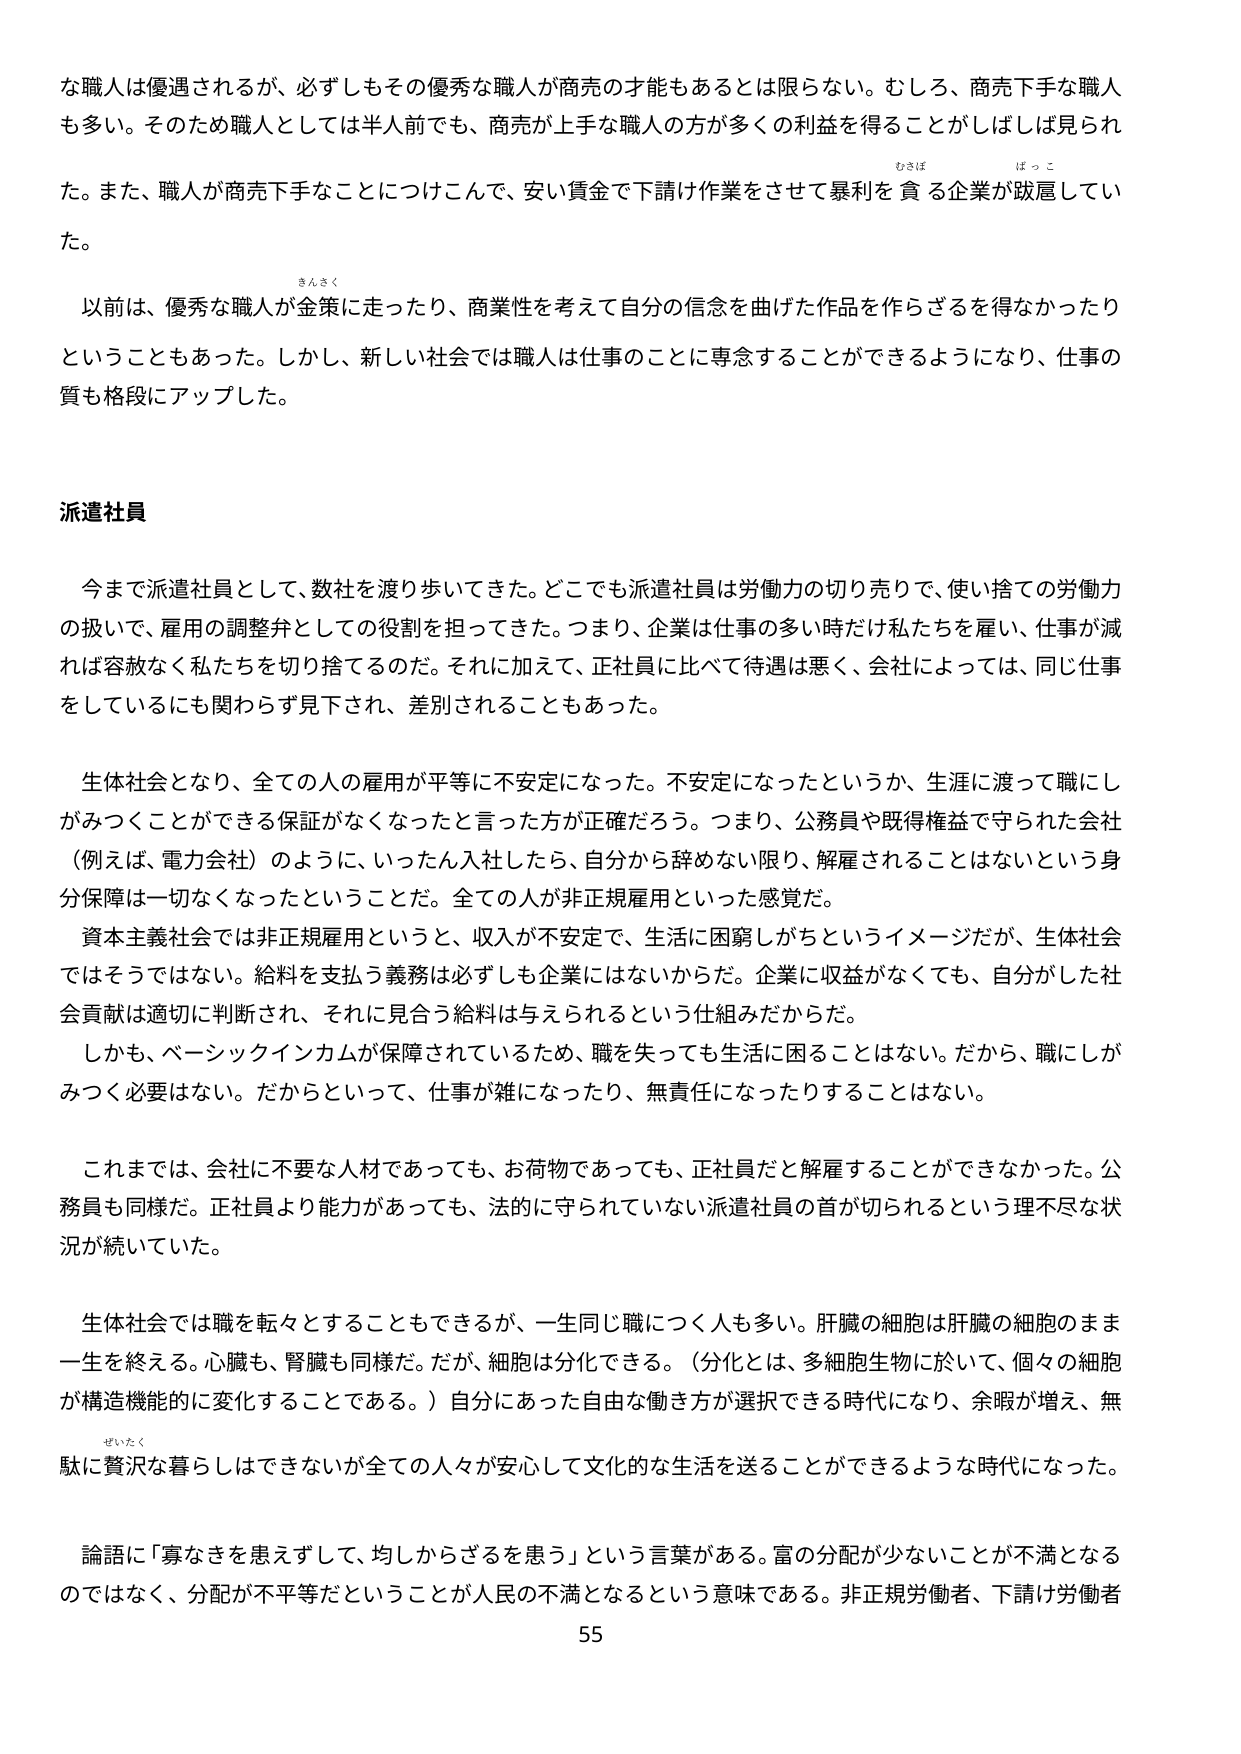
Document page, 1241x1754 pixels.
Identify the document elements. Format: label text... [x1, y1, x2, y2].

text しかも、ベーシックインカムが保障されているため、職を失っても生活に困ることはない。だから、職にしがみつく必要はない。だからといって、仕事が雑になったり、無責任になったりすることはない。 [59, 1032, 1122, 1110]
text 生体社会では職を転々とすることもできるが、一生同じ職につく人も多い。肝臓の細胞は肝臓の細胞のまま一生を終える。心臓も、腎臓も同様だ。だが、細胞は分化できる。（分化とは、多細胞生物に於いて、個々の細胞が構造機能的に変化することである。）自分にあった自由な働き方が選択できる時代になり、余暇が増え、無駄に贅沢ぜいたくな暮らしはできないが全ての人々が安心して文化的な生活を送ることができるような時代になった。 [59, 1303, 1122, 1496]
text 資本主義社会では非正規雇用というと、収入が不安定で、生活に困窮しがちというイメージだが、生体社会ではそうではない。給料を支払う義務は必ずしも企業にはないからだ。企業に収益がなくても、自分がした社会貢献は適切に判断され、それに見合う給料は与えられるという仕組みだからだ。 [59, 916, 1122, 1032]
text 資本主義社会と違って、生体社会では社会に貢献できる能力をもつ人が優遇される。資本主義社会でも優秀な職人は優遇されるが、必ずしもその優秀な職人が商売の才能もあるとは限らない。むしろ、商売下手な職人も多い。そのため職人としては半人前でも、商売が上手な職人の方が多くの利益を得ることがしばしば見られた。また、職人が商売下手なことにつけこんで、安い賃金で下請け作業をさせて暴利を貪むさぼる企業が跋扈ばっこしていた。 [59, 66, 1122, 259]
text 今まで派遣社員として、数社を渡り歩いてきた。どこでも派遣社員は労働力の切り売りで、使い捨ての労働力の扱いで、雇用の調整弁としての役割を担ってきた。つまり、企業は仕事の多い時だけ私たちを雇い、仕事が減れば容赦なく私たちを切り捨てるのだ。それに加えて、正社員に比べて待遇は悪く、会社によっては、同じ仕事をしているにも関わらず見下され、差別されることもあった。 [59, 569, 1122, 723]
text 論語に「寡なきを患えずして、均しからざるを患う」という言葉がある。富の分配が少ないことが不満となるのではなく、分配が不平等だということが人民の不満となるという意味である。非正規労働者、下請け労働者はこの不平等が最も苦痛なのだ。多大な損失を出しておきながら、社会に多大な迷惑をかけておきながら、法外な退職金を貰う人、一生懸命社会を下支えするような仕事をコツコツとしながら、苦労して子育てをしながら貧しい生活を強いられる人。数億円を放蕩ほうとうして使い果たす人、かけそばを親子で分けあって食べる人。 [59, 1535, 1122, 1612]
text 以前は、優秀な職人が金策きんさくに走ったり、商業性を考えて自分の信念を曲げた作品を作らざるを得なかったりということもあった。しかし、新しい社会では職人は仕事のことに専念することができるようになり、仕事の質も格段にアップした。 [59, 259, 1122, 414]
text これまでは、会社に不要な人材であっても、お荷物であっても、正社員だと解雇することができなかった。公務員も同様だ。正社員より能力があっても、法的に守られていない派遣社員の首が切られるという理不尽な状況が続いていた。 [59, 1148, 1122, 1264]
text 生体社会となり、全ての人の雇用が平等に不安定になった。不安定になったというか、生涯に渡って職にしがみつくことができる保証がなくなったと言った方が正確だろう。つまり、公務員や既得権益で守られた会社（例えば、電力会社）のように、いったん入社したら、自分から辞めない限り、解雇されることはないという身分保障は一切なくなったということだ。全ての人が非正規雇用といった感覚だ。 [59, 762, 1122, 916]
subtitle 派遣社員 [59, 491, 1122, 530]
